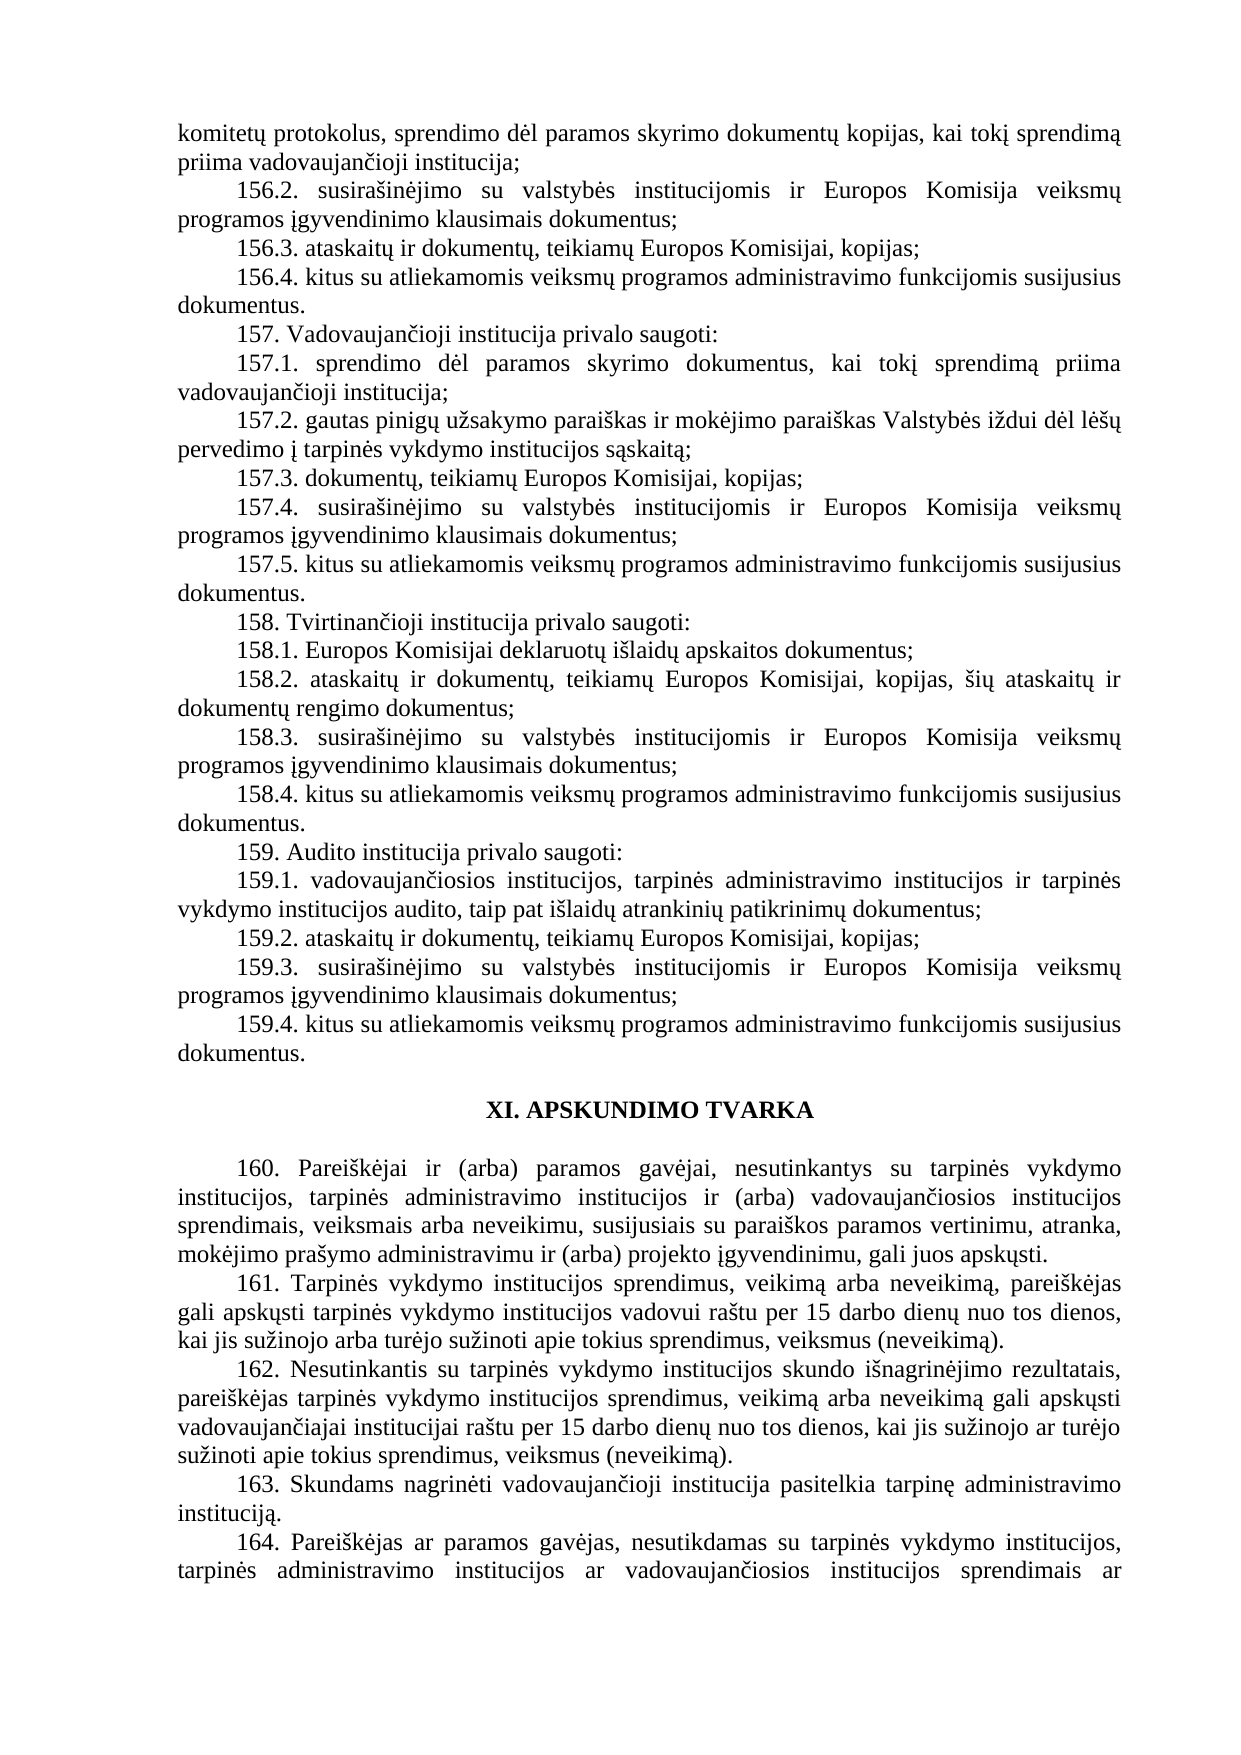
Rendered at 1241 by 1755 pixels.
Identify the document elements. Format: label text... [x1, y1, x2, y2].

text 159.1. vadovaujančiosios institucijos, tarpinės administravimo institucijos ir tarpinės vykdymo institucijos audito, taip pat išlaidų atrankinių patikrinimų dokumentus; [177, 866, 1122, 923]
text 157. Vadovaujančioji institucija privalo saugoti: [177, 319, 1122, 348]
text 164. Pareiškėjas ar paramos gavėjas, nesutikdamas su tarpinės vykdymo institucijos, tarpinės administravimo institucijos ar vadovaujančiosios institucijos sprendimais ar [177, 1527, 1122, 1584]
text 157.1. sprendimo dėl paramos skyrimo dokumentus, kai tokį sprendimą priima vadovaujančioji institucija; [177, 348, 1122, 406]
text 156.2. susirašinėjimo su valstybės institucijomis ir Europos Komisija veiksmų programos įgyvendinimo klausimais dokumentus; [177, 176, 1122, 233]
text 159.3. susirašinėjimo su valstybės institucijomis ir Europos Komisija veiksmų programos įgyvendinimo klausimais dokumentus; [177, 952, 1122, 1009]
text 158. Tvirtinančioji institucija privalo saugoti: [177, 607, 1122, 636]
text 158.3. susirašinėjimo su valstybės institucijomis ir Europos Komisija veiksmų programos įgyvendinimo klausimais dokumentus; [177, 722, 1122, 779]
text 157.3. dokumentų, teikiamų Europos Komisijai, kopijas; [177, 463, 1122, 492]
text 157.4. susirašinėjimo su valstybės institucijomis ir Europos Komisija veiksmų programos įgyvendinimo klausimais dokumentus; [177, 492, 1122, 549]
text 163. Skundams nagrinėti vadovaujančioji institucija pasitelkia tarpinę administravimo instituciją. [177, 1469, 1122, 1527]
text komitetų protokolus, sprendimo dėl paramos skyrimo dokumentų kopijas, kai tokį sprendimą priima vadovaujančioji institucija; [177, 118, 1122, 176]
text 158.4. kitus su atliekamomis veiksmų programos administravimo funkcijomis susijusius dokumentus. [177, 779, 1122, 837]
text 156.4. kitus su atliekamomis veiksmų programos administravimo funkcijomis susijusius dokumentus. [177, 262, 1122, 319]
text 159.2. ataskaitų ir dokumentų, teikiamų Europos Komisijai, kopijas; [177, 923, 1122, 952]
text 158.2. ataskaitų ir dokumentų, teikiamų Europos Komisijai, kopijas, šių ataskaitų ir dokumentų rengimo dokumentus; [177, 664, 1122, 722]
text 158.1. Europos Komisijai deklaruotų išlaidų apskaitos dokumentus; [177, 636, 1122, 664]
text 157.5. kitus su atliekamomis veiksmų programos administravimo funkcijomis susijusius dokumentus. [177, 549, 1122, 607]
text 160. Pareiškėjai ir (arba) paramos gavėjai, nesutinkantys su tarpinės vykdymo institucijos, tarpinės administravimo institucijos ir (arba) vadovaujančiosios institucijos sprendimais, veiksmais arba neveikimu, susijusiais su paraiškos paramos vertinimu, atranka, mokėjimo prašymo administravimu ir (arba) projekto įgyvendinimu, gali juos apskųsti. [177, 1153, 1122, 1268]
text XI. APSKUNDIMO TVARKA [177, 1096, 1122, 1124]
text 159.4. kitus su atliekamomis veiksmų programos administravimo funkcijomis susijusius dokumentus. [177, 1009, 1122, 1067]
text 161. Tarpinės vykdymo institucijos sprendimus, veikimą arba neveikimą, pareiškėjas gali apskųsti tarpinės vykdymo institucijos vadovui raštu per 15 darbo dienų nuo tos dienos, kai jis sužinojo arba turėjo sužinoti apie tokius sprendimus, veiksmus (neveikimą). [177, 1268, 1122, 1354]
text 159. Audito institucija privalo saugoti: [177, 837, 1122, 866]
text 156.3. ataskaitų ir dokumentų, teikiamų Europos Komisijai, kopijas; [177, 233, 1122, 262]
text 157.2. gautas pinigų užsakymo paraiškas ir mokėjimo paraiškas Valstybės iždui dėl lėšų pervedimo į tarpinės vykdymo institucijos sąskaitą; [177, 406, 1122, 463]
text 162. Nesutinkantis su tarpinės vykdymo institucijos skundo išnagrinėjimo rezultatais, pareiškėjas tarpinės vykdymo institucijos sprendimus, veikimą arba neveikimą gali apskųsti vadovaujančiajai institucijai raštu per 15 darbo dienų nuo tos dienos, kai jis sužinojo ar turėjo sužinoti apie tokius sprendimus, veiksmus (neveikimą). [177, 1354, 1122, 1469]
